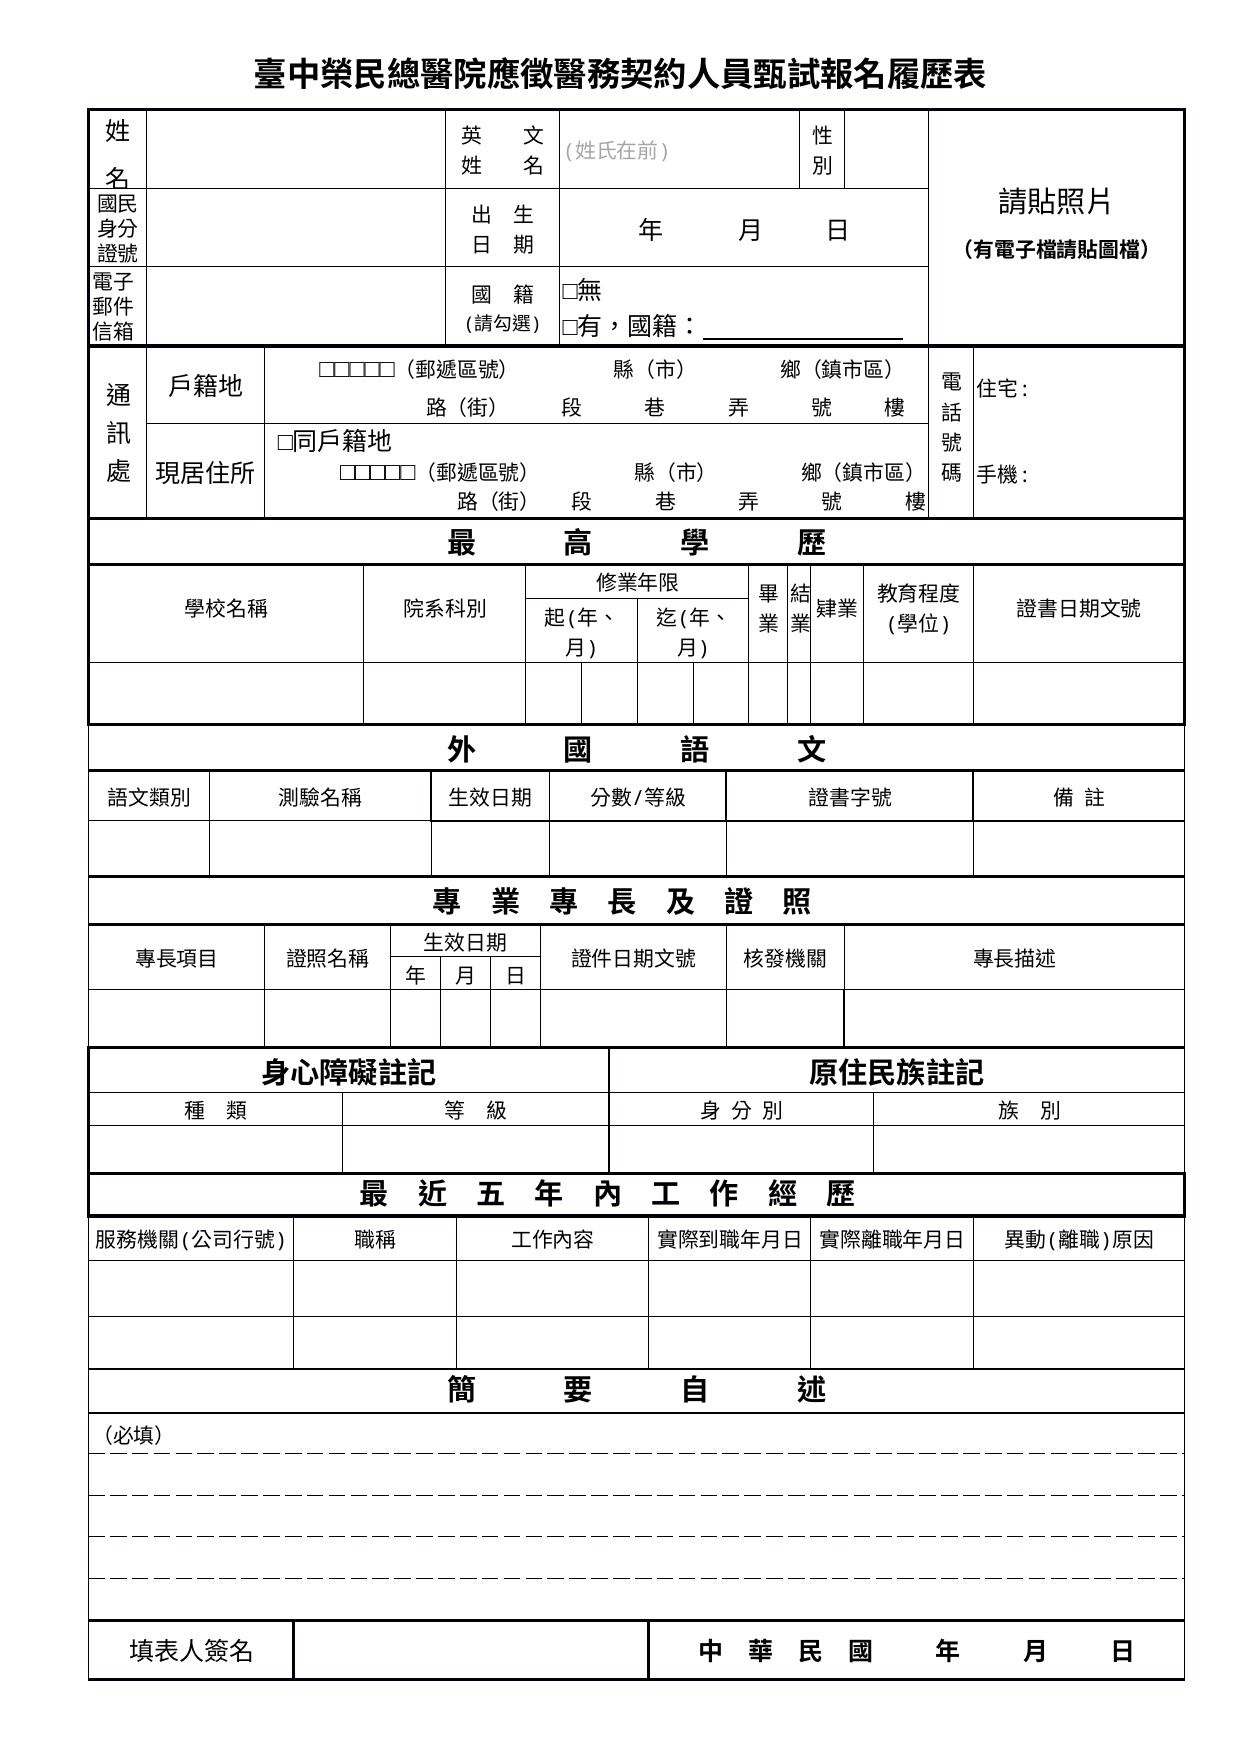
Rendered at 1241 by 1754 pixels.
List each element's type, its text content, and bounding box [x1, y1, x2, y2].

table_cell 最 近 五 年 內 工 作 經 歷 [90, 1175, 1183, 1214]
table_cell 通 訊 處 [90, 348, 146, 517]
table_cell 原住民族註記 [610, 1049, 1184, 1092]
table_cell 出 生 日 期 [446, 189, 559, 266]
table_cell [649, 1317, 810, 1368]
table_cell [874, 1126, 1184, 1172]
table_cell 工作內容 [457, 1218, 648, 1260]
table_cell 生效日期 [432, 772, 549, 820]
table_cell [295, 1622, 647, 1677]
table_cell [749, 663, 787, 723]
table_cell 填表人簽名 [89, 1622, 292, 1677]
table_cell 戶籍地 [147, 348, 264, 422]
table_cell [788, 663, 810, 723]
table_cell [265, 990, 390, 1046]
table_cell 專長描述 [845, 926, 1184, 989]
table_cell [457, 1261, 648, 1316]
table_cell 住宅: 手機: [974, 348, 1183, 517]
table_cell [582, 663, 637, 723]
table_cell [89, 1536, 1184, 1577]
table_cell [90, 663, 363, 723]
table_cell 簡 要 自 述 [89, 1370, 1184, 1412]
table_cell [550, 822, 726, 875]
table_cell 等 級 [343, 1093, 608, 1124]
table_cell 修業年限 [526, 566, 748, 598]
table_cell 日 [491, 957, 540, 989]
table_cell [649, 1261, 810, 1316]
table_cell 結業 [788, 566, 810, 662]
table_cell [147, 267, 445, 344]
table_cell 測驗名稱 [210, 772, 430, 820]
table_cell □同戶籍地 □□□□□（郵遞區號） 縣（市） 鄉（鎮市區） 路（街） 段 巷 弄 號 樓 [265, 424, 928, 517]
table_cell [294, 1317, 456, 1368]
table_cell [541, 990, 726, 1046]
table_cell 備 註 [974, 772, 1184, 820]
table_cell 中 華 民 國 年 月 日 [650, 1622, 1184, 1677]
table_header [845, 111, 928, 188]
table_cell 學校名稱 [90, 566, 363, 662]
table_cell [364, 663, 525, 723]
table_cell 現居住所 [147, 424, 264, 517]
table_cell 年 月 日 [560, 189, 928, 266]
table_cell 異動(離職)原因 [974, 1218, 1184, 1260]
table_cell [610, 1126, 873, 1172]
table_cell 國 籍 (請勾選) [446, 267, 559, 344]
table_cell [864, 663, 973, 723]
table_cell 專 業 專 長 及 證 照 [89, 878, 1184, 923]
table_cell 電子郵件信箱 [90, 267, 146, 344]
table_cell [89, 1453, 1184, 1494]
table_header 請貼照片 （有電子檔請貼圖檔） [929, 111, 1183, 344]
table_cell [89, 1317, 293, 1368]
table_cell 實際離職年月日 [811, 1218, 973, 1260]
table_cell [526, 663, 581, 723]
table_cell [89, 1495, 1184, 1536]
table_cell [210, 821, 431, 875]
table_cell （必填） [89, 1414, 1184, 1453]
table_cell 畢業 [749, 566, 787, 662]
table_cell [89, 1261, 293, 1316]
table_cell [974, 822, 1184, 875]
table_cell 實際到職年月日 [649, 1218, 810, 1260]
table_cell 核發機關 [727, 926, 844, 989]
table_cell □無 □有，國籍： [560, 267, 928, 344]
table_cell 專長項目 [89, 926, 264, 989]
table_cell 最 高 學 歷 [90, 520, 1183, 562]
table_cell 分數/等級 [550, 772, 725, 820]
text 臺中榮民總醫院應徵醫務契約人員甄試報名履歷表 [89, 47, 1152, 96]
table_cell [343, 1126, 608, 1172]
table_cell [457, 1317, 648, 1368]
table_cell □□□□□（郵遞區號） 縣（市） 鄉（鎮市區） 路（街） 段 巷 弄 號 樓 [265, 348, 928, 422]
table_cell [811, 663, 863, 723]
table_cell 院系科別 [364, 566, 525, 662]
table_cell [491, 990, 540, 1046]
table_header 英 文 姓 名 [446, 111, 559, 188]
table_cell [90, 1126, 342, 1172]
table_cell 服務機關(公司行號) [89, 1218, 293, 1260]
table_cell 外 國 語 文 [89, 726, 1184, 769]
table_cell 種 類 [90, 1093, 342, 1124]
table_cell 語文類別 [89, 772, 209, 820]
table_cell 證件日期文號 [541, 926, 726, 989]
table_cell 國民身分證號 [90, 189, 146, 266]
table_cell [811, 1317, 973, 1368]
table_cell 身心障礙註記 [90, 1049, 608, 1092]
table_cell [845, 990, 1184, 1046]
table_cell [694, 663, 748, 723]
table_cell 迄(年、月) [638, 599, 748, 662]
table_cell [974, 1261, 1184, 1316]
table_cell [147, 189, 445, 266]
table_header (姓氏在前) [560, 111, 799, 188]
table_cell [294, 1261, 456, 1316]
table_header 性 別 [800, 111, 844, 188]
table_cell 證照名稱 [265, 926, 390, 989]
table_cell 肄業 [811, 566, 863, 662]
table_cell 證書字號 [727, 772, 972, 820]
table_cell [441, 990, 490, 1046]
table_header [147, 111, 445, 188]
table_cell [89, 990, 264, 1046]
table_cell 生效日期 [391, 926, 540, 956]
table_cell 職稱 [294, 1218, 456, 1260]
table_cell [811, 1261, 973, 1316]
table_cell [974, 663, 1183, 723]
table_cell 身 分 別 [610, 1093, 873, 1124]
table_cell 年 [391, 957, 440, 989]
table_header 姓 名 [90, 111, 146, 188]
table_cell [89, 821, 209, 875]
table_cell 族 別 [874, 1093, 1184, 1124]
table_cell 教育程度(學位) [864, 566, 973, 662]
table_cell [89, 1578, 1184, 1619]
table_cell [974, 1317, 1184, 1368]
table_cell [432, 822, 549, 875]
table_cell [727, 822, 973, 875]
table_cell [391, 990, 440, 1046]
table_cell 證書日期文號 [974, 566, 1183, 662]
table_cell [727, 990, 843, 1046]
table_cell 月 [441, 957, 490, 989]
table_cell 起(年、月) [526, 599, 637, 662]
table_cell [638, 663, 693, 723]
table_cell 電話號碼 [929, 348, 973, 517]
